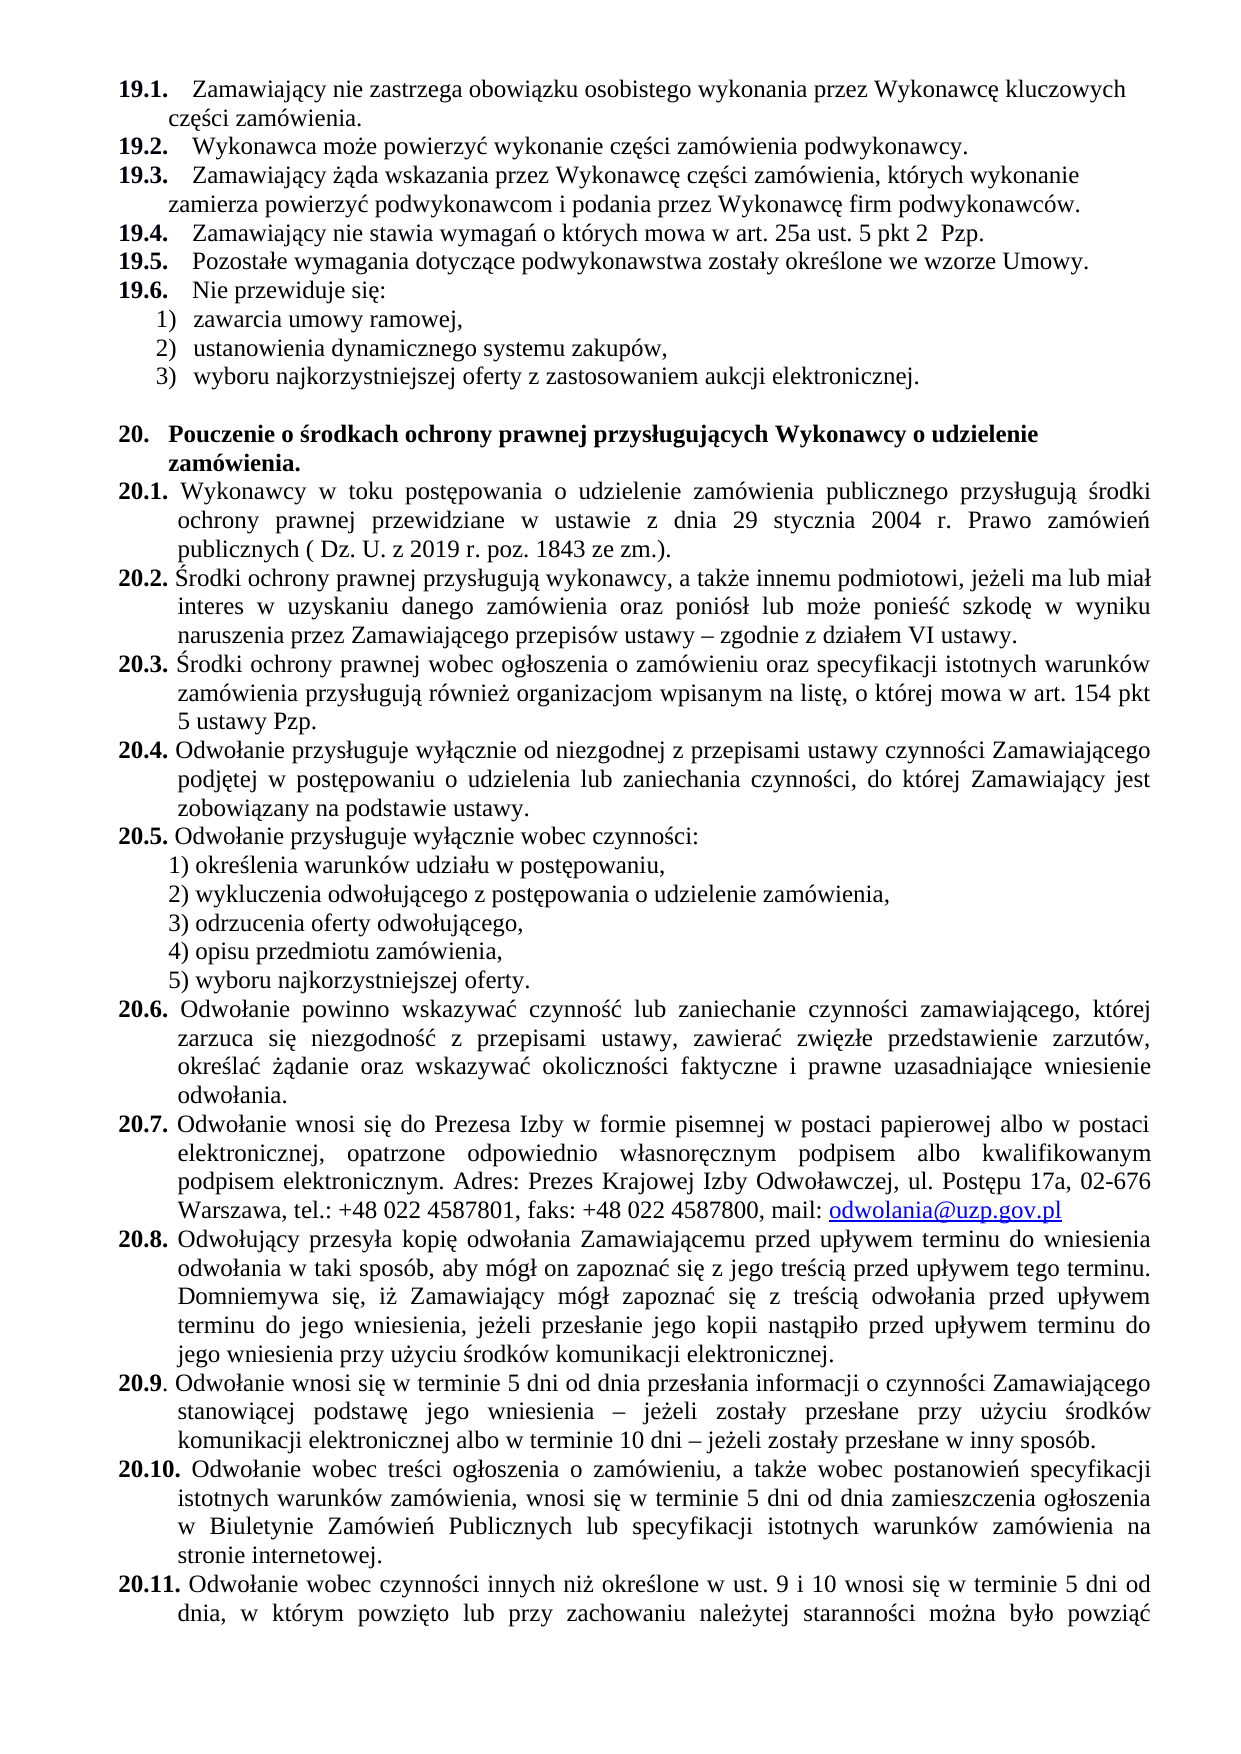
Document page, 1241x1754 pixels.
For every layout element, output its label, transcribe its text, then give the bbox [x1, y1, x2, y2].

text 20.2. Środki ochrony prawnej przysługują wykonawcy, a także innemu podmiotowi, jeżeli ma lub miał interes w uzyskaniu danego zamówienia oraz poniósł lub może ponieść szkodę w wyniku naruszenia przez Zamawiającego przepisów ustawy – zgodnie z działem VI ustawy. [118, 563, 1152, 649]
list ustanowienia dynamicznego systemu zakupów, [156, 333, 1152, 361]
list 5) wyboru najkorzystniejszej oferty. [168, 965, 1152, 994]
list Pouczenie o środkach ochrony prawnej przysługujących Wykonawcy o udzielenie zamówienia. [118, 419, 1152, 476]
list Pozostałe wymagania dotyczące podwykonawstwa zostały określone we wzorze Umowy. [118, 246, 1152, 275]
text 20.6. Odwołanie powinno wskazywać czynność lub zaniechanie czynności zamawiającego, której zarzuca się niezgodność z przepisami ustawy, zawierać zwięzłe przedstawienie zarzutów, określać żądanie oraz wskazywać okoliczności faktyczne i prawne uzasadniające wniesienie odwołania. [118, 994, 1152, 1109]
list Nie przewiduje się: [118, 275, 1152, 304]
text 20.1. Wykonawcy w toku postępowania o udzielenie zamówienia publicznego przysługują środki ochrony prawnej przewidziane w ustawie z dnia 29 stycznia 2004 r. Prawo zamówień publicznych ( Dz. U. z 2019 r. poz. 1843 ze zm.). [118, 476, 1152, 563]
text 20.10. Odwołanie wobec treści ogłoszenia o zamówieniu, a także wobec postanowień specyfikacji istotnych warunków zamówienia, wnosi się w terminie 5 dni od dnia zamieszczenia ogłoszenia w Biuletynie Zamówień Publicznych lub specyfikacji istotnych warunków zamówienia na stronie internetowej. [118, 1454, 1152, 1569]
text 20.5. Odwołanie przysługuje wyłącznie wobec czynności: [118, 821, 1152, 850]
text 20.8. Odwołujący przesyła kopię odwołania Zamawiającemu przed upływem terminu do wniesienia odwołania w taki sposób, aby mógł on zapoznać się z jego treścią przed upływem tego terminu. Domniemywa się, iż Zamawiający mógł zapoznać się z treścią odwołania przed upływem terminu do jego wniesienia, jeżeli przesłanie jego kopii nastąpiło przed upływem terminu do jego wniesienia przy użyciu środków komunikacji elektronicznej. [118, 1224, 1152, 1368]
list 1) określenia warunków udziału w postępowaniu, [168, 850, 1152, 879]
list 4) opisu przedmiotu zamówienia, [168, 936, 1152, 965]
text 20.4. Odwołanie przysługuje wyłącznie od niezgodnej z przepisami ustawy czynności Zamawiającego podjętej w postępowaniu o udzielenia lub zaniechania czynności, do której Zamawiający jest zobowiązany na podstawie ustawy. [118, 735, 1152, 821]
list Wykonawca może powierzyć wykonanie części zamówienia podwykonawcy. [118, 131, 1152, 160]
list zawarcia umowy ramowej, [156, 304, 1152, 333]
list Zamawiający nie zastrzega obowiązku osobistego wykonania przez Wykonawcę kluczowych części zamówienia. [118, 74, 1152, 131]
list 2) wykluczenia odwołującego z postępowania o udzielenie zamówienia, [168, 879, 1152, 908]
list Zamawiający żąda wskazania przez Wykonawcę części zamówienia, których wykonanie zamierza powierzyć podwykonawcom i podania przez Wykonawcę firm podwykonawców. [118, 160, 1152, 218]
text 20.9. Odwołanie wnosi się w terminie 5 dni od dnia przesłania informacji o czynności Zamawiającego stanowiącej podstawę jego wniesienia – jeżeli zostały przesłane przy użyciu środków komunikacji elektronicznej albo w terminie 10 dni – jeżeli zostały przesłane w inny sposób. [118, 1368, 1152, 1454]
list Zamawiający nie stawia wymagań o których mowa w art. 25a ust. 5 pkt 2 Pzp. [118, 218, 1152, 246]
list 3) odrzucenia oferty odwołującego, [168, 908, 1152, 936]
list wyboru najkorzystniejszej oferty z zastosowaniem aukcji elektronicznej. [156, 361, 1152, 390]
text 20.7. Odwołanie wnosi się do Prezesa Izby w formie pisemnej w postaci papierowej albo w postaci elektronicznej, opatrzone odpowiednio własnoręcznym podpisem albo kwalifikowanym podpisem elektronicznym. Adres: Prezes Krajowej Izby Odwoławczej, ul. Postępu 17a, 02-676 Warszawa, tel.: +48 022 4587801, faks: +48 022 4587800, mail: odwolania@uzp.gov.pl [118, 1109, 1152, 1224]
text 20.11. Odwołanie wobec czynności innych niż określone w ust. 9 i 10 wnosi się w terminie 5 dni od dnia, w którym powzięto lub przy zachowaniu należytej staranności można było powziąć [118, 1569, 1152, 1626]
text 20.3. Środki ochrony prawnej wobec ogłoszenia o zamówieniu oraz specyfikacji istotnych warunków zamówienia przysługują również organizacjom wpisanym na listę, o której mowa w art. 154 pkt 5 ustawy Pzp. [118, 649, 1152, 735]
